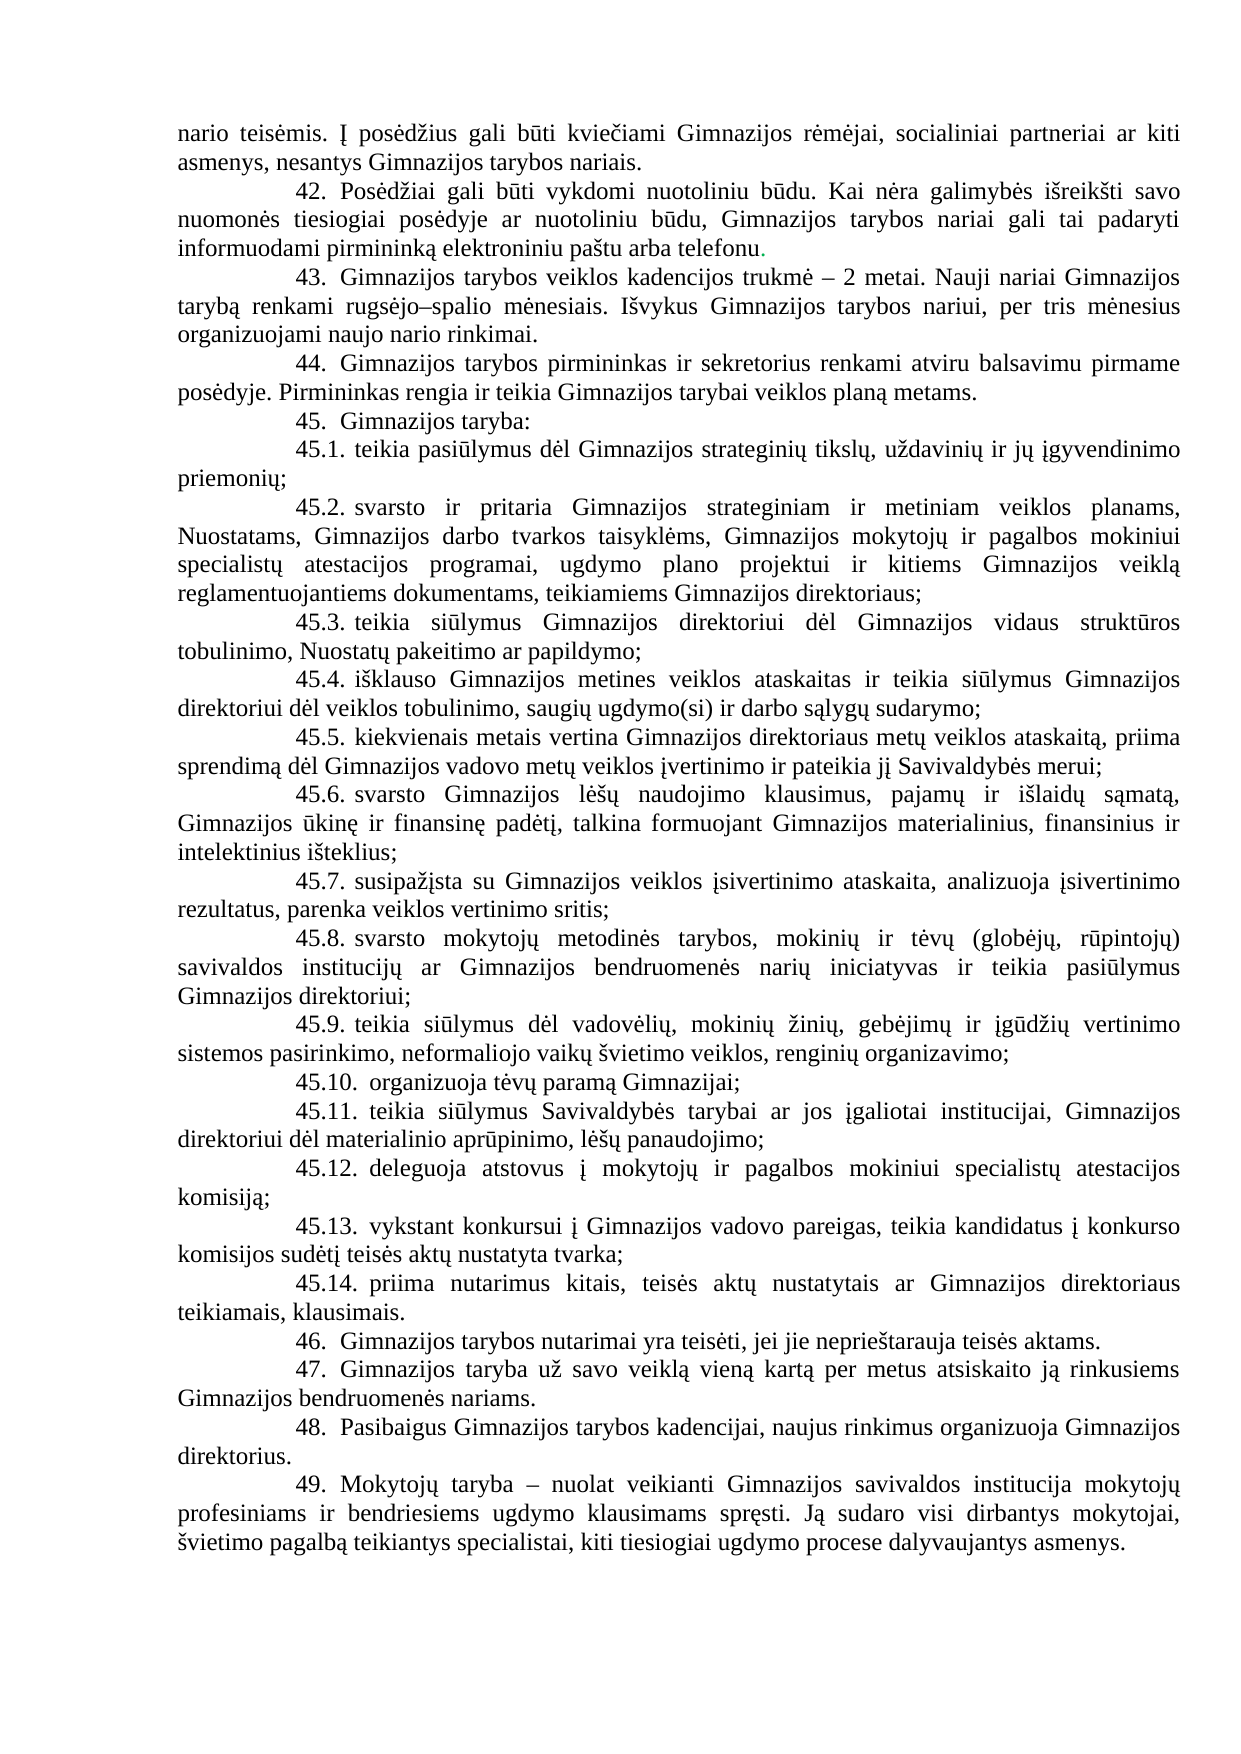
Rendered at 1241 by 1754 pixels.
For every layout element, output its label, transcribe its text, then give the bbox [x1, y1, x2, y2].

text 45.4. išklauso Gimnazijos metines veiklos ataskaitas ir teikia siūlymus Gimnazijos direktoriui dėl veiklos tobulinimo, saugių ugdymo(si) ir darbo sąlygų sudarymo; [177, 664, 1181, 722]
text nario teisėmis. Į posėdžius gali būti kviečiami Gimnazijos rėmėjai, socialiniai partneriai ar kiti asmenys, nesantys Gimnazijos tarybos nariais. [177, 118, 1181, 176]
text 43. Gimnazijos tarybos veiklos kadencijos trukmė – 2 metai. Nauji nariai Gimnazijos tarybą renkami rugsėjo–spalio mėnesiais. Išvykus Gimnazijos tarybos nariui, per tris mėnesius organizuojami naujo nario rinkimai. [177, 262, 1181, 348]
text 44. Gimnazijos tarybos pirmininkas ir sekretorius renkami atviru balsavimu pirmame posėdyje. Pirmininkas rengia ir teikia Gimnazijos tarybai veiklos planą metams. [177, 348, 1181, 406]
text 45.3. teikia siūlymus Gimnazijos direktoriui dėl Gimnazijos vidaus struktūros tobulinimo, Nuostatų pakeitimo ar papildymo; [177, 607, 1181, 664]
text 42. Posėdžiai gali būti vykdomi nuotoliniu būdu. Kai nėra galimybės išreikšti savo nuomonės tiesiogiai posėdyje ar nuotoliniu būdu, Gimnazijos tarybos nariai gali tai padaryti informuodami pirmininką elektroniniu paštu arba telefonu. [177, 176, 1181, 262]
text 45. Gimnazijos taryba: [177, 406, 1181, 434]
text 45.2. svarsto ir pritaria Gimnazijos strateginiam ir metiniam veiklos planams, Nuostatams, Gimnazijos darbo tvarkos taisyklėms, Gimnazijos mokytojų ir pagalbos mokiniui specialistų atestacijos programai, ugdymo plano projektui ir kitiems Gimnazijos veiklą reglamentuojantiems dokumentams, teikiamiems Gimnazijos direktoriaus; [177, 492, 1181, 607]
text 45.11. teikia siūlymus Savivaldybės tarybai ar jos įgaliotai institucijai, Gimnazijos direktoriui dėl materialinio aprūpinimo, lėšų panaudojimo; [177, 1096, 1181, 1153]
text 45.14. priima nutarimus kitais, teisės aktų nustatytais ar Gimnazijos direktoriaus teikiamais, klausimais. [177, 1268, 1181, 1326]
text 45.6. svarsto Gimnazijos lėšų naudojimo klausimus, pajamų ir išlaidų sąmatą, Gimnazijos ūkinę ir finansinę padėtį, talkina formuojant Gimnazijos materialinius, finansinius ir intelektinius išteklius; [177, 779, 1181, 866]
text 45.12. deleguoja atstovus į mokytojų ir pagalbos mokiniui specialistų atestacijos komisiją; [177, 1153, 1181, 1211]
text 45.10. organizuoja tėvų paramą Gimnazijai; [177, 1067, 1181, 1096]
text 46. Gimnazijos tarybos nutarimai yra teisėti, jei jie neprieštarauja teisės aktams. [177, 1326, 1181, 1354]
text 49. Mokytojų taryba – nuolat veikianti Gimnazijos savivaldos institucija mokytojų profesiniams ir bendriesiems ugdymo klausimams spręsti. Ją sudaro visi dirbantys mokytojai, švietimo pagalbą teikiantys specialistai, kiti tiesiogiai ugdymo procese dalyvaujantys asmenys. [177, 1469, 1181, 1556]
text 45.1. teikia pasiūlymus dėl Gimnazijos strateginių tikslų, uždavinių ir jų įgyvendinimo priemonių; [177, 434, 1181, 492]
text 45.13. vykstant konkursui į Gimnazijos vadovo pareigas, teikia kandidatus į konkurso komisijos sudėtį teisės aktų nustatyta tvarka; [177, 1211, 1181, 1268]
text 45.9. teikia siūlymus dėl vadovėlių, mokinių žinių, gebėjimų ir įgūdžių vertinimo sistemos pasirinkimo, neformaliojo vaikų švietimo veiklos, renginių organizavimo; [177, 1009, 1181, 1067]
text 47. Gimnazijos taryba už savo veiklą vieną kartą per metus atsiskaito ją rinkusiems Gimnazijos bendruomenės nariams. [177, 1354, 1181, 1412]
text 45.5. kiekvienais metais vertina Gimnazijos direktoriaus metų veiklos ataskaitą, priima sprendimą dėl Gimnazijos vadovo metų veiklos įvertinimo ir pateikia jį Savivaldybės merui; [177, 722, 1181, 779]
text 48. Pasibaigus Gimnazijos tarybos kadencijai, naujus rinkimus organizuoja Gimnazijos direktorius. [177, 1412, 1181, 1469]
text 45.7. susipažįsta su Gimnazijos veiklos įsivertinimo ataskaita, analizuoja įsivertinimo rezultatus, parenka veiklos vertinimo sritis; [177, 866, 1181, 923]
text 45.8. svarsto mokytojų metodinės tarybos, mokinių ir tėvų (globėjų, rūpintojų) savivaldos institucijų ar Gimnazijos bendruomenės narių iniciatyvas ir teikia pasiūlymus Gimnazijos direktoriui; [177, 923, 1181, 1009]
